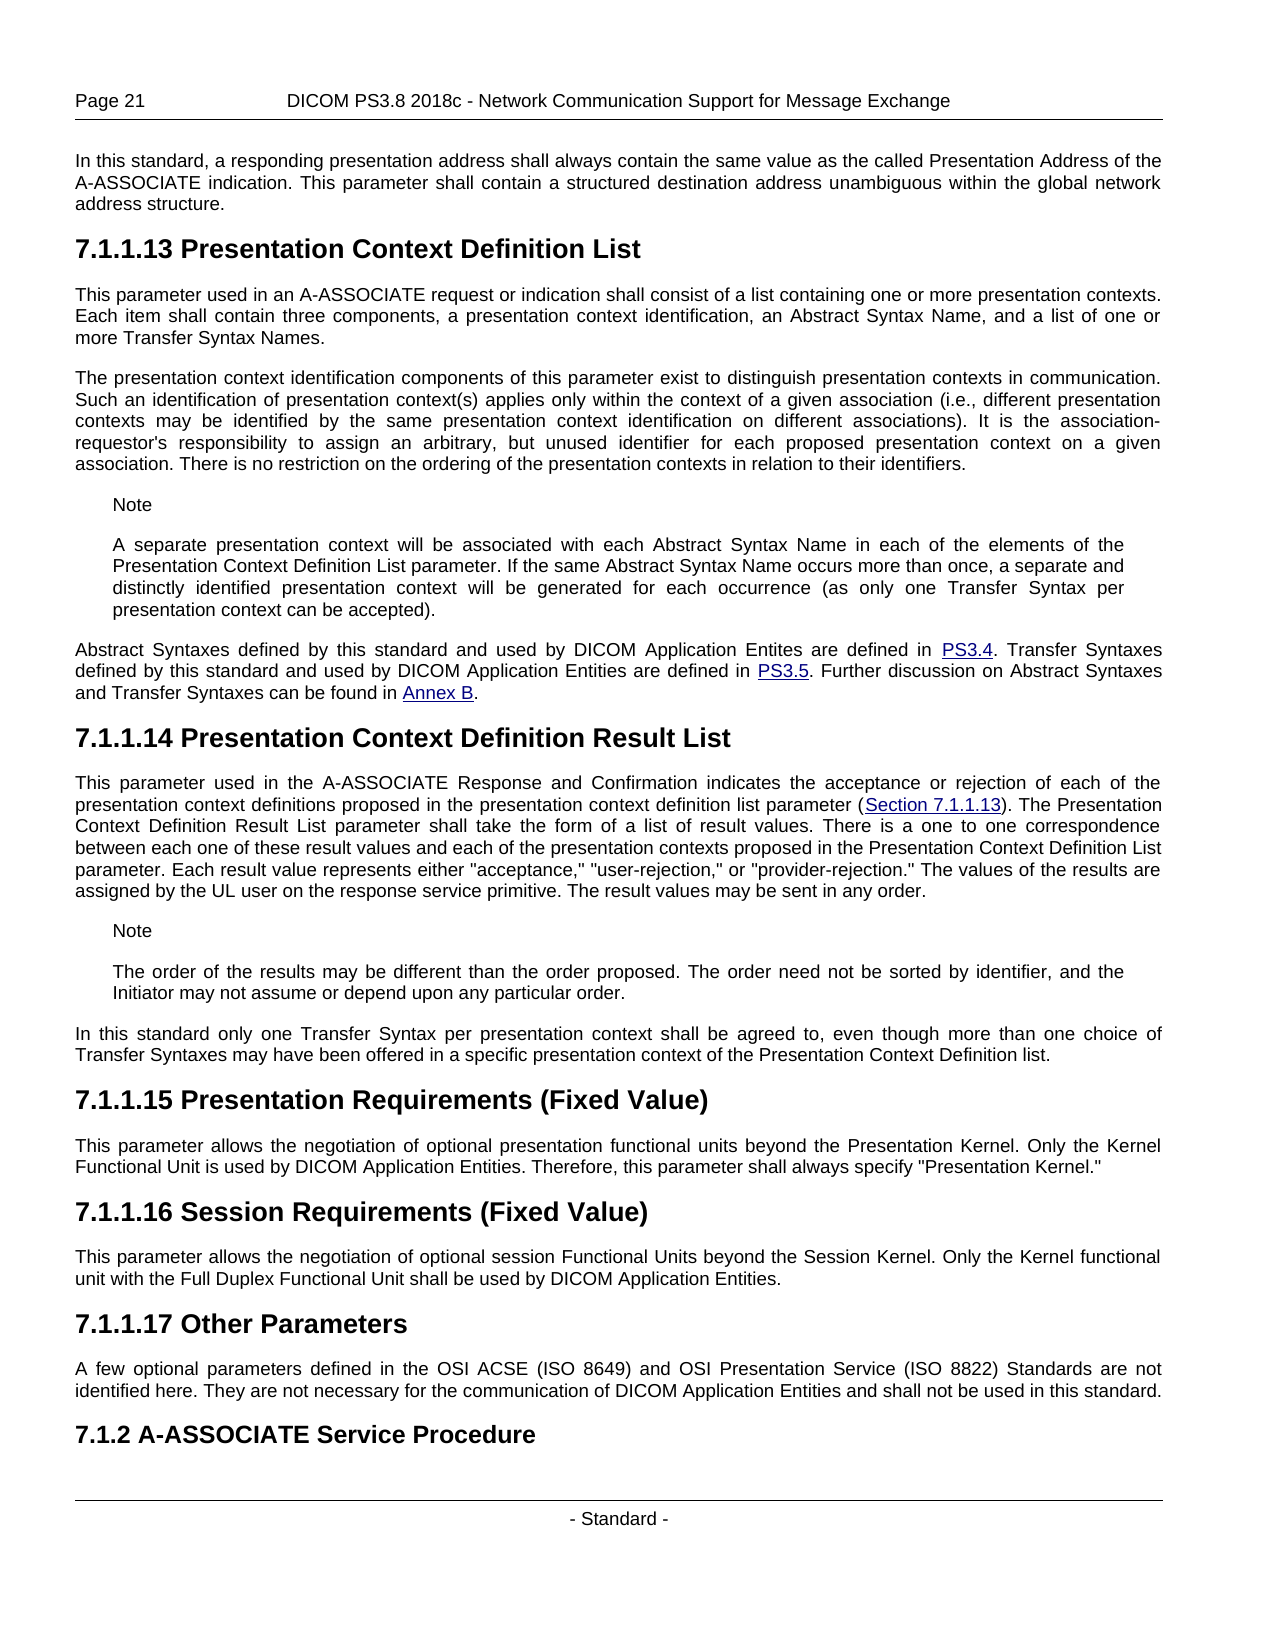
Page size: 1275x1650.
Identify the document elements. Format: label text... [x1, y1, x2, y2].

text Note [112, 493, 1125, 515]
text 7.1.1.16 Session Requirements (Fixed Value) [75, 1196, 1162, 1227]
text This parameter allows the negotiation of optional presentation functional units beyond the Presentation Kernel. Only the Kernel Functional Unit is used by DICOM Application Entities. Therefore, this parameter shall always specify "Presentation Kernel." [75, 1134, 1162, 1177]
text The order of the results may be different than the order proposed. The order need not be sorted by identifier, and the Initiator may not assume or depend upon any particular order. [112, 961, 1125, 1004]
text Abstract Syntaxes defined by this standard and used by DICOM Application Entites are defined in PS3.4. Transfer Syntaxes defined by this standard and used by DICOM Application Entities are defined in PS3.5. Further discussion on Abstract Syntaxes and Transfer Syntaxes can be found in Annex B. [75, 639, 1162, 703]
text A separate presentation context will be associated with each Abstract Syntax Name in each of the elements of the Presentation Context Definition List parameter. If the same Abstract Syntax Name occurs more than once, a separate and distinctly identified presentation context will be generated for each occurrence (as only one Transfer Syntax per presentation context can be accepted). [112, 534, 1125, 620]
text This parameter allows the negotiation of optional session Functional Units beyond the Session Kernel. Only the Kernel functional unit with the Full Duplex Functional Unit shall be used by DICOM Application Entities. [75, 1246, 1162, 1289]
text 7.1.1.14 Presentation Context Definition Result List [75, 722, 1162, 753]
text The presentation context identification components of this parameter exist to distinguish presentation contexts in communication. Such an identification of presentation context(s) applies only within the context of a given association (i.e., different presentation contexts may be identified by the same presentation context identification on different associations). It is the association-requestor's responsibility to assign an arbitrary, but unused identifier for each proposed presentation context on a given association. There is no restriction on the ordering of the presentation contexts in relation to their identifiers. [75, 367, 1162, 475]
text 7.1.2 A-ASSOCIATE Service Procedure [75, 1420, 1162, 1449]
text 7.1.1.13 Presentation Context Definition List [75, 233, 1162, 265]
text A few optional parameters defined in the OSI ACSE (ISO 8649) and OSI Presentation Service (ISO 8822) Standards are not identified here. They are not necessary for the communication of DICOM Application Entities and shall not be used in this standard. [75, 1358, 1162, 1401]
text This parameter used in an A-ASSOCIATE request or indication shall consist of a list containing one or more presentation contexts. Each item shall contain three components, a presentation context identification, an Abstract Syntax Name, and a list of one or more Transfer Syntax Names. [75, 283, 1162, 348]
text 7.1.1.15 Presentation Requirements (Fixed Value) [75, 1084, 1162, 1116]
text In this standard, a responding presentation address shall always contain the same value as the called Presentation Address of the A-ASSOCIATE indication. This parameter shall contain a structured destination address unambiguous within the global network address structure. [75, 150, 1162, 215]
text This parameter used in the A-ASSOCIATE Response and Confirmation indicates the acceptance or rejection of each of the presentation context definitions proposed in the presentation context definition list parameter (Section 7.1.1.13). The Presentation Context Definition Result List parameter shall take the form of a list of result values. There is a one to one correspondence between each one of these result values and each of the presentation contexts proposed in the Presentation Context Definition List parameter. Each result value represents either "acceptance," "user-rejection," or "provider-rejection." The values of the results are assigned by the UL user on the response service primitive. The result values may be sent in any order. [75, 772, 1162, 902]
text 7.1.1.17 Other Parameters [75, 1308, 1162, 1339]
text In this standard only one Transfer Syntax per presentation context shall be agreed to, even though more than one choice of Transfer Syntaxes may have been offered in a specific presentation context of the Presentation Context Definition list. [75, 1022, 1162, 1066]
text Note [112, 920, 1125, 942]
